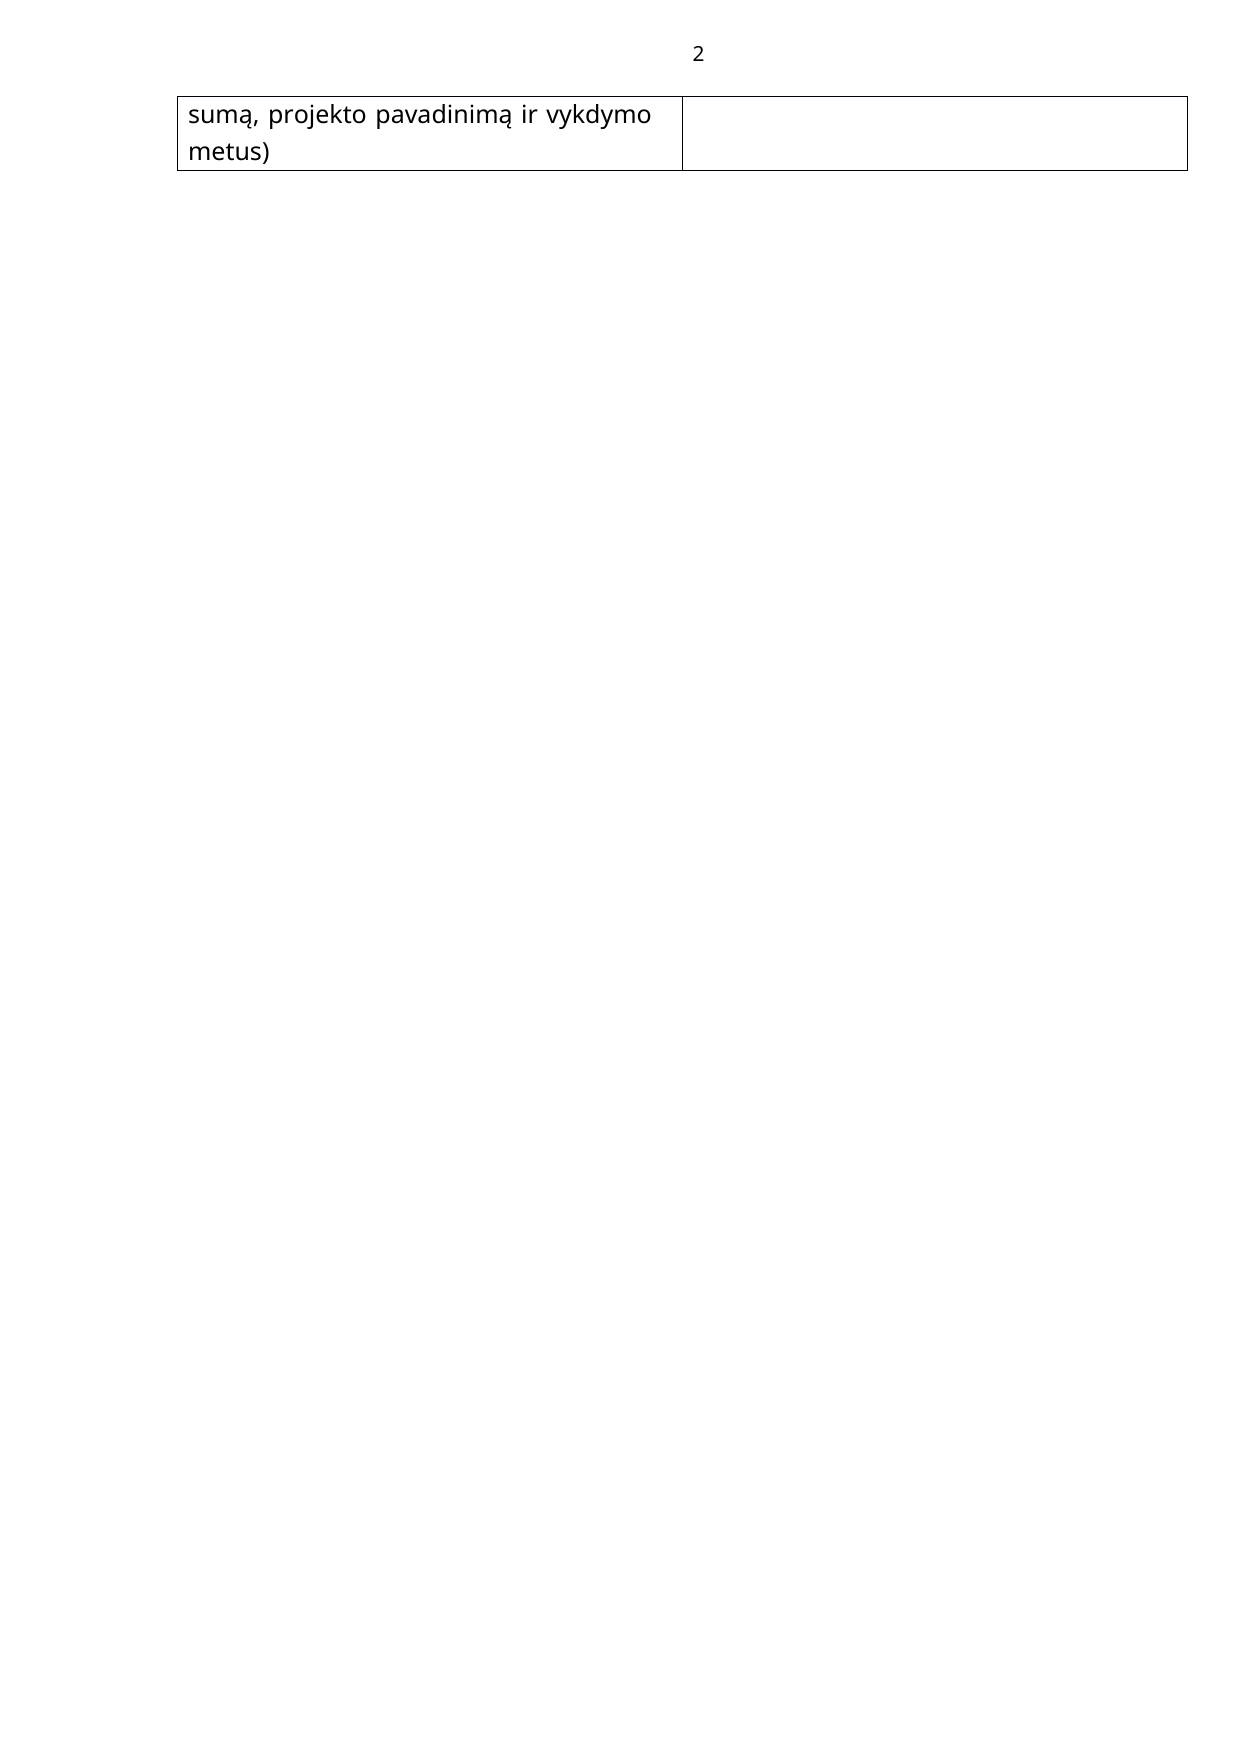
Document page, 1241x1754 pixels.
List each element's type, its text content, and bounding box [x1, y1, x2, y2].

table_cell sumą, projekto pavadinimą ir vykdymo metus) [178, 97, 682, 169]
table_cell [683, 97, 1187, 169]
